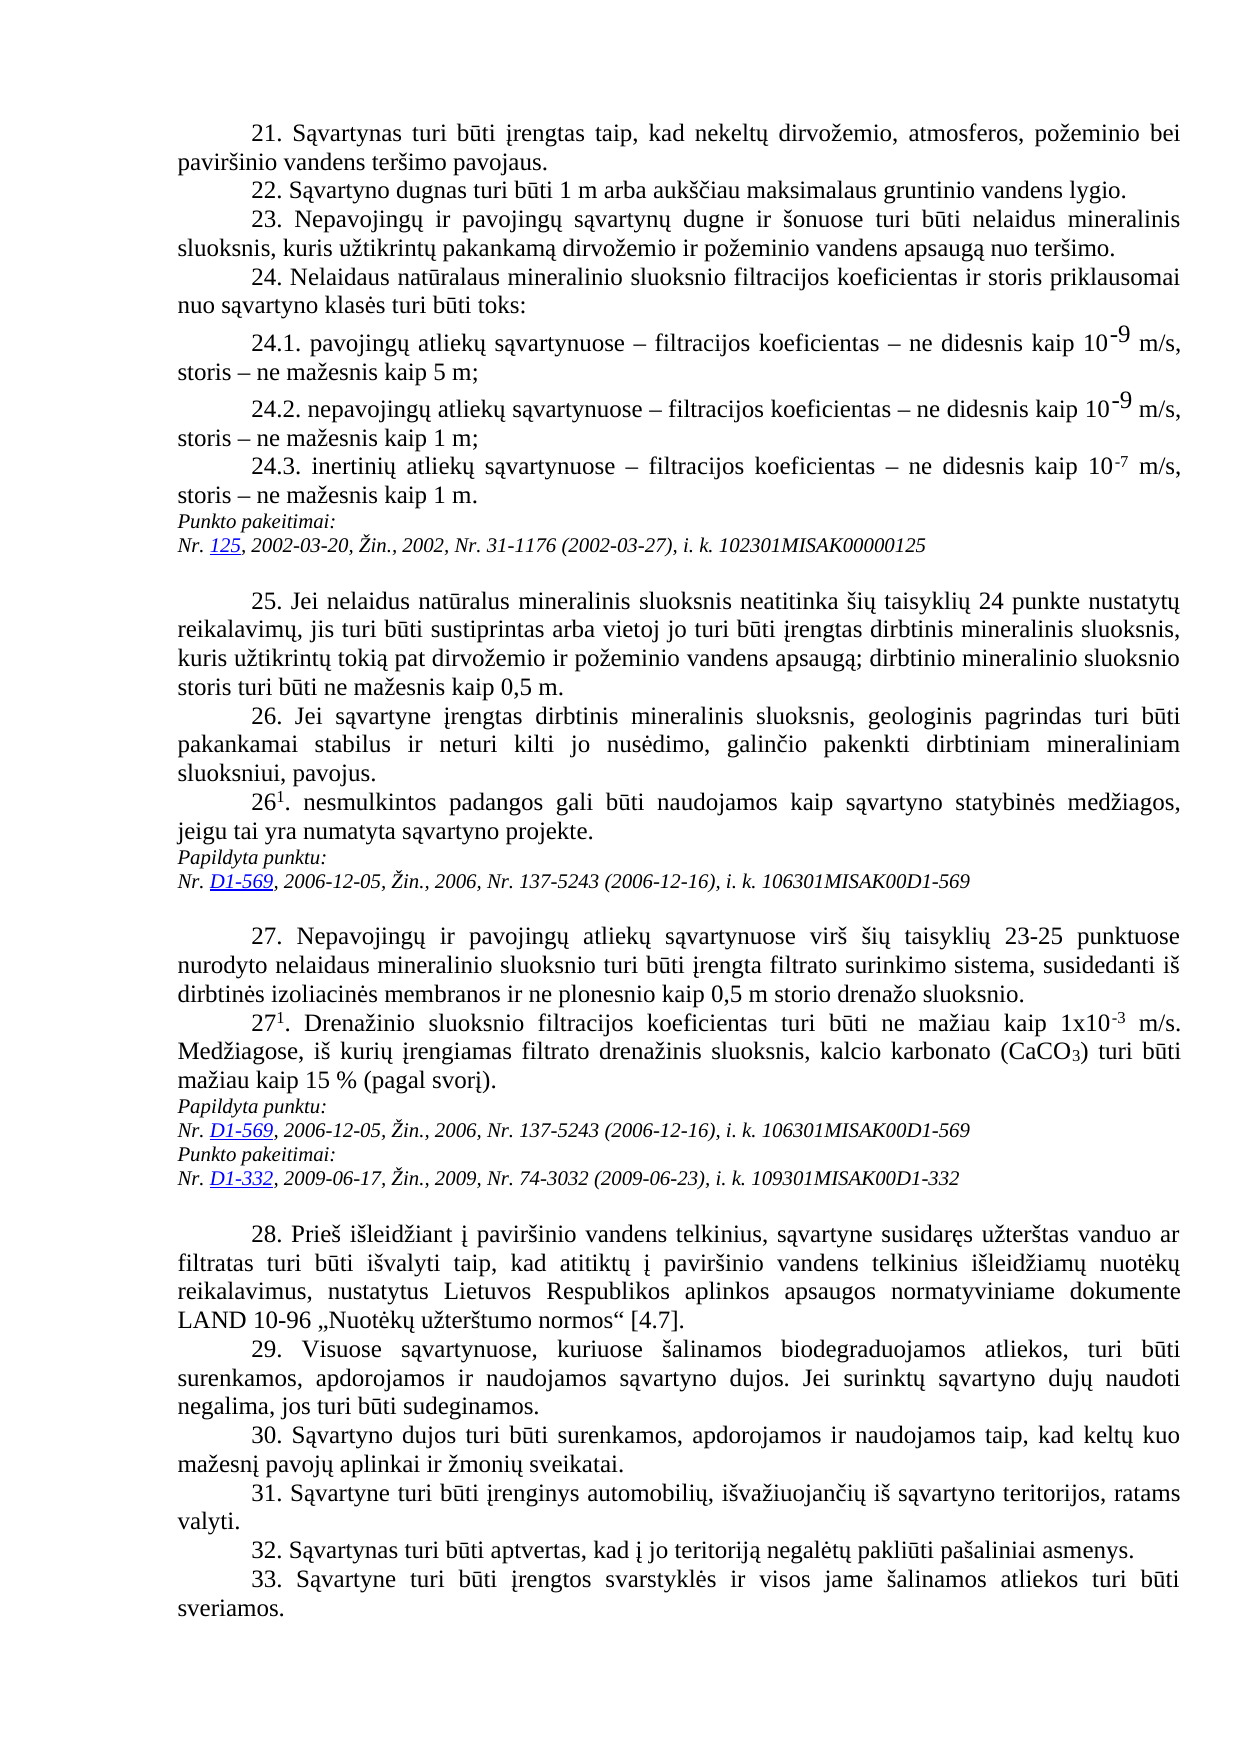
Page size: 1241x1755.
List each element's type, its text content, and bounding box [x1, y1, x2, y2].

text 25. Jei nelaidus natūralus mineralinis sluoksnis neatitinka šių taisyklių 24 punkte nustatytų reikalavimų, jis turi būti sustiprintas arba vietoj jo turi būti įrengtas dirbtinis mineralinis sluoksnis, kuris užtikrintų tokią pat dirvožemio ir požeminio vandens apsaugą; dirbtinio mineralinio sluoksnio storis turi būti ne mažesnis kaip 0,5 m. [177, 586, 1181, 701]
text 24. Nelaidaus natūralaus mineralinio sluoksnio filtracijos koeficientas ir storis priklausomai nuo sąvartyno klasės turi būti toks: [177, 262, 1181, 319]
text 261. nesmulkintos padangos gali būti naudojamos kaip sąvartyno statybinės medžiagos, jeigu tai yra numatyta sąvartyno projekte. [177, 787, 1181, 844]
text Nr. D1-569, 2006-12-05, Žin., 2006, Nr. 137-5243 (2006-12-16), i. k. 106301MISAK00D1-569 [177, 869, 1181, 893]
text 22. Sąvartyno dugnas turi būti 1 m arba aukščiau maksimalaus gruntinio vandens lygio. [177, 176, 1181, 204]
text 33. Sąvartyne turi būti įrengtos svarstyklės ir visos jame šalinamos atliekos turi būti sveriamos. [177, 1564, 1181, 1621]
text Punkto pakeitimai: [177, 509, 1181, 533]
text Nr. 125, 2002-03-20, Žin., 2002, Nr. 31-1176 (2002-03-27), i. k. 102301MISAK00000125 [177, 533, 1181, 557]
text Papildyta punktu: [177, 844, 1181, 869]
text 24.3. inertinių atliekų sąvartynuose – filtracijos koeficientas – ne didesnis kaip 10-7 m/s, storis – ne mažesnis kaip 1 m. [177, 451, 1181, 509]
text Nr. D1-332, 2009-06-17, Žin., 2009, Nr. 74-3032 (2009-06-23), i. k. 109301MISAK00D1-332 [177, 1166, 1181, 1190]
text Papildyta punktu: [177, 1094, 1181, 1118]
text Nr. D1-569, 2006-12-05, Žin., 2006, Nr. 137-5243 (2006-12-16), i. k. 106301MISAK00D1-569 [177, 1118, 1181, 1142]
text 32. Sąvartynas turi būti aptvertas, kad į jo teritoriją negalėtų pakliūti pašaliniai asmenys. [177, 1535, 1181, 1564]
text 24.2. nepavojingų atliekų sąvartynuose – filtracijos koeficientas – ne didesnis kaip 10-9 m/s, storis – ne mažesnis kaip 1 m; [177, 385, 1181, 451]
text 21. Sąvartynas turi būti įrengtas taip, kad nekeltų dirvožemio, atmosferos, požeminio bei paviršinio vandens teršimo pavojaus. [177, 118, 1181, 176]
text 26. Jei sąvartyne įrengtas dirbtinis mineralinis sluoksnis, geologinis pagrindas turi būti pakankamai stabilus ir neturi kilti jo nusėdimo, galinčio pakenkti dirbtiniam mineraliniam sluoksniui, pavojus. [177, 701, 1181, 787]
text 27. Nepavojingų ir pavojingų atliekų sąvartynuose virš šių taisyklių 23-25 punktuose nurodyto nelaidaus mineralinio sluoksnio turi būti įrengta filtrato surinkimo sistema, susidedanti iš dirbtinės izoliacinės membranos ir ne plonesnio kaip 0,5 m storio drenažo sluoksnio. [177, 921, 1181, 1008]
text 28. Prieš išleidžiant į paviršinio vandens telkinius, sąvartyne susidaręs užterštas vanduo ar filtratas turi būti išvalyti taip, kad atitiktų į paviršinio vandens telkinius išleidžiamų nuotėkų reikalavimus, nustatytus Lietuvos Respublikos aplinkos apsaugos normatyviniame dokumente LAND 10-96 „Nuotėkų užterštumo normos“ [4.7]. [177, 1219, 1181, 1334]
text Punkto pakeitimai: [177, 1142, 1181, 1166]
text 30. Sąvartyno dujos turi būti surenkamos, apdorojamos ir naudojamos taip, kad keltų kuo mažesnį pavojų aplinkai ir žmonių sveikatai. [177, 1420, 1181, 1478]
text 29. Visuose sąvartynuose, kuriuose šalinamos biodegraduojamos atliekos, turi būti surenkamos, apdorojamos ir naudojamos sąvartyno dujos. Jei surinktų sąvartyno dujų naudoti negalima, jos turi būti sudeginamos. [177, 1334, 1181, 1420]
text 271. Drenažinio sluoksnio filtracijos koeficientas turi būti ne mažiau kaip 1x10-3 m/s. Medžiagose, iš kurių įrengiamas filtrato drenažinis sluoksnis, kalcio karbonato (CaCO3) turi būti mažiau kaip 15 % (pagal svorį). [177, 1008, 1181, 1094]
text 31. Sąvartyne turi būti įrenginys automobilių, išvažiuojančių iš sąvartyno teritorijos, ratams valyti. [177, 1478, 1181, 1535]
text 23. Nepavojingų ir pavojingų sąvartynų dugne ir šonuose turi būti nelaidus mineralinis sluoksnis, kuris užtikrintų pakankamą dirvožemio ir požeminio vandens apsaugą nuo teršimo. [177, 204, 1181, 262]
text 24.1. pavojingų atliekų sąvartynuose – filtracijos koeficientas – ne didesnis kaip 10-9 m/s, storis – ne mažesnis kaip 5 m; [177, 319, 1181, 385]
